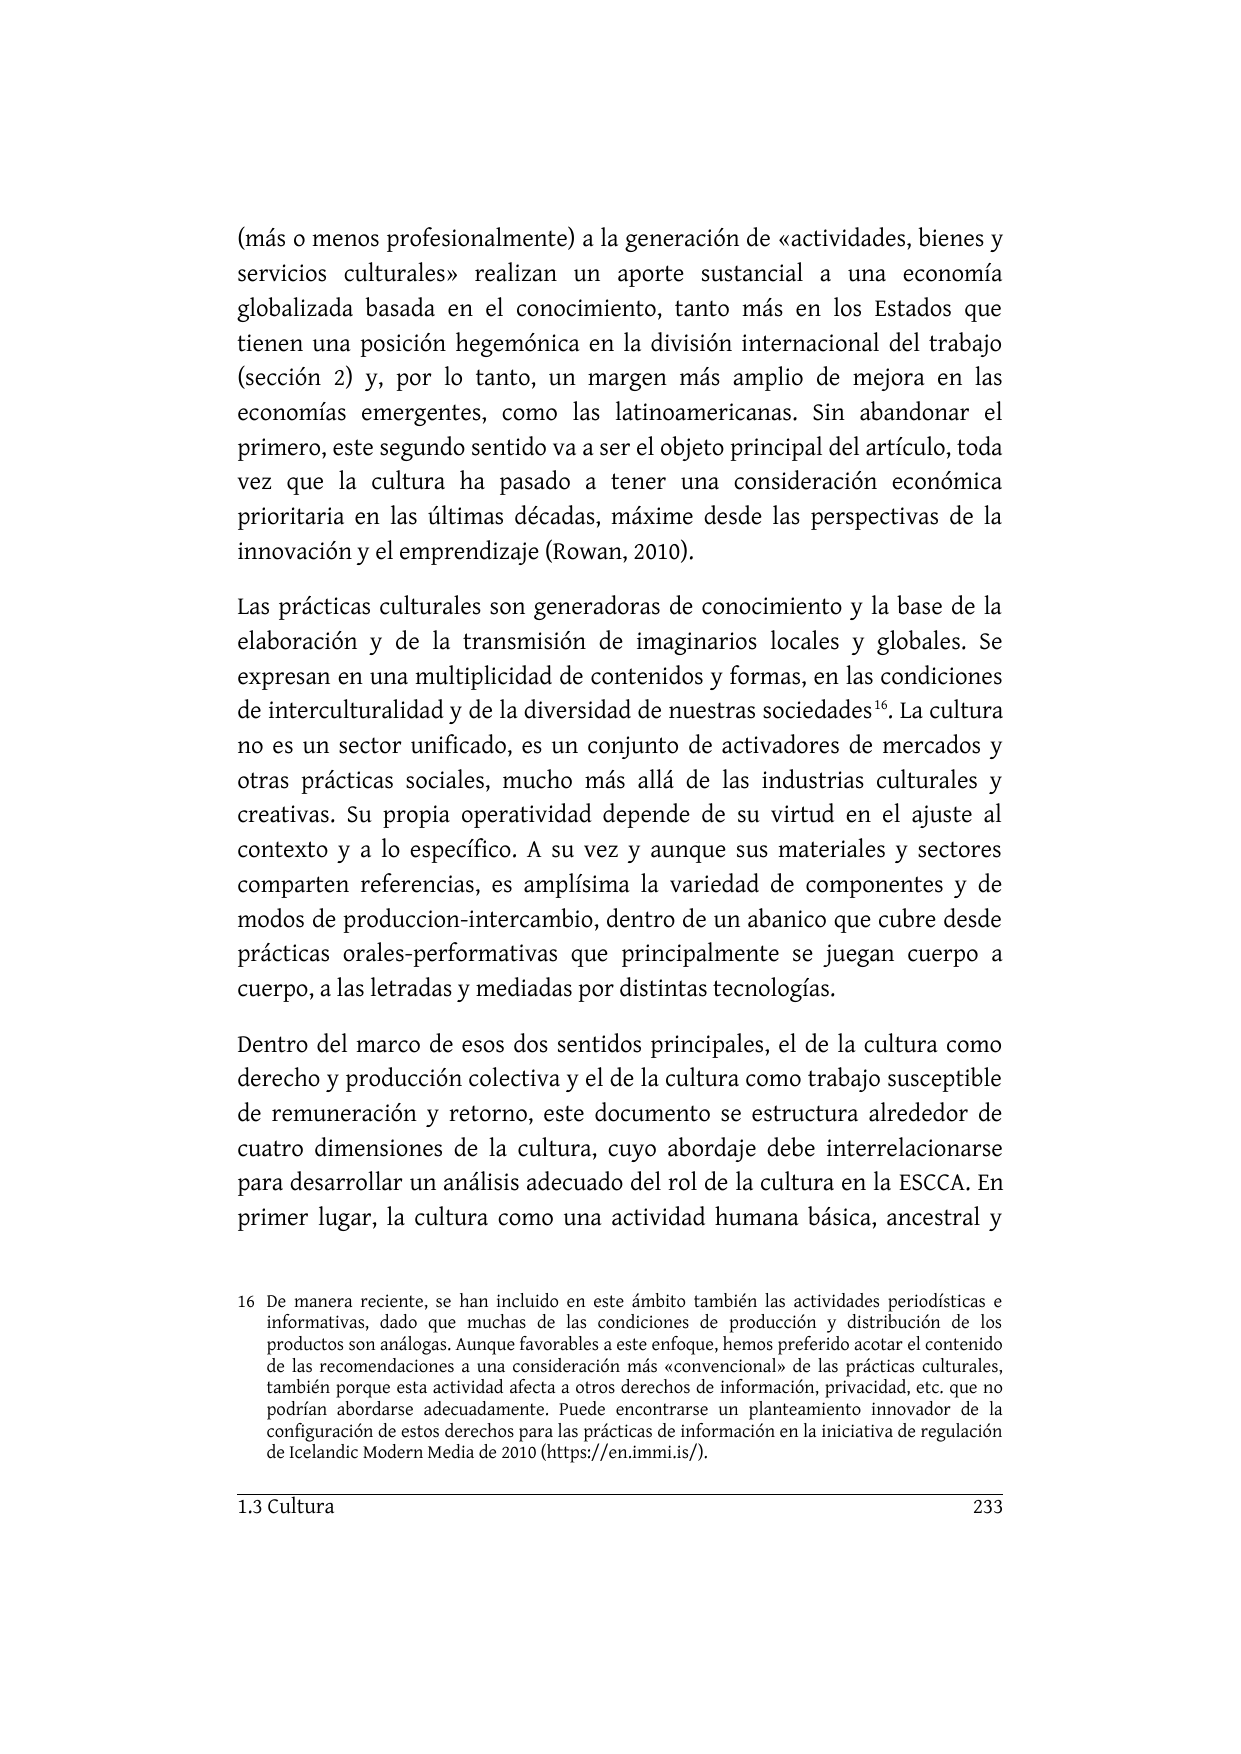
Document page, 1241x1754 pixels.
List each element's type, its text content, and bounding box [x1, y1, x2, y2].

text (más o menos profesionalmente) a la generación de «actividades, bienes y servicios culturales» realizan un aporte sustancial a una economía globalizada basada en el conocimiento, tanto más en los Estados que tienen una posición hegemónica en la división internacional del trabajo (sección 2) y, por lo tanto, un margen más amplio de mejora en las economías emergentes, como las latinoamericanas. Sin abandonar el primero, este segundo sentido va a ser el objeto principal del artículo, toda vez que la cultura ha pasado a tener una consideración económica prioritaria en las últimas décadas, máxime desde las perspectivas de la innovación y el emprendizaje (Rowan, 2010). [237, 225, 1003, 566]
text Dentro del marco de esos dos sentidos principales, el de la cultura como derecho y producción colectiva y el de la cultura como trabajo susceptible de remuneración y retorno, este documento se estructura alrededor de cuatro dimensiones de la cultura, cuyo abordaje debe interrelacionarse para desarrollar un análisis adecuado del rol de la cultura en la ESCCA. En primer lugar, la cultura como una actividad humana básica, ancestral y [237, 1030, 1003, 1233]
text De manera reciente, se han incluido en este ámbito también las actividades periodísticas e informativas, dado que muchas de las condiciones de producción y distribución de los productos son análogas. Aunque favorables a este enfoque, hemos preferido acotar el contenido de las recomendaciones a una consideración más «convencional» de las prácticas culturales, también porque esta actividad afecta a otros derechos de información, privacidad, etc. que no podrían abordarse adecuadamente. Puede encontrarse un planteamiento innovador de la configuración de estos derechos para las prácticas de información en la iniciativa de regulación de Icelandic Modern Media de 2010 (https://en.immi.is/). [237, 1291, 1003, 1464]
text Las prácticas culturales son generadoras de conocimiento y la base de la elaboración y de la transmisión de imaginarios locales y globales. Se expresan en una multiplicidad de contenidos y formas, en las condiciones de interculturalidad y de la diversidad de nuestras sociedades. La cultura no es un sector unificado, es un conjunto de activadores de mercados y otras prácticas sociales, mucho más allá de las industrias culturales y creativas. Su propia operatividad depende de su virtud en el ajuste al contexto y a lo específico. A su vez y aunque sus materiales y sectores comparten referencias, es amplísima la variedad de componentes y de modos de produccion-intercambio, dentro de un abanico que cubre desde prácticas orales-performativas que principalmente se juegan cuerpo a cuerpo, a las letradas y mediadas por distintas tecnologías. [237, 593, 1003, 1003]
